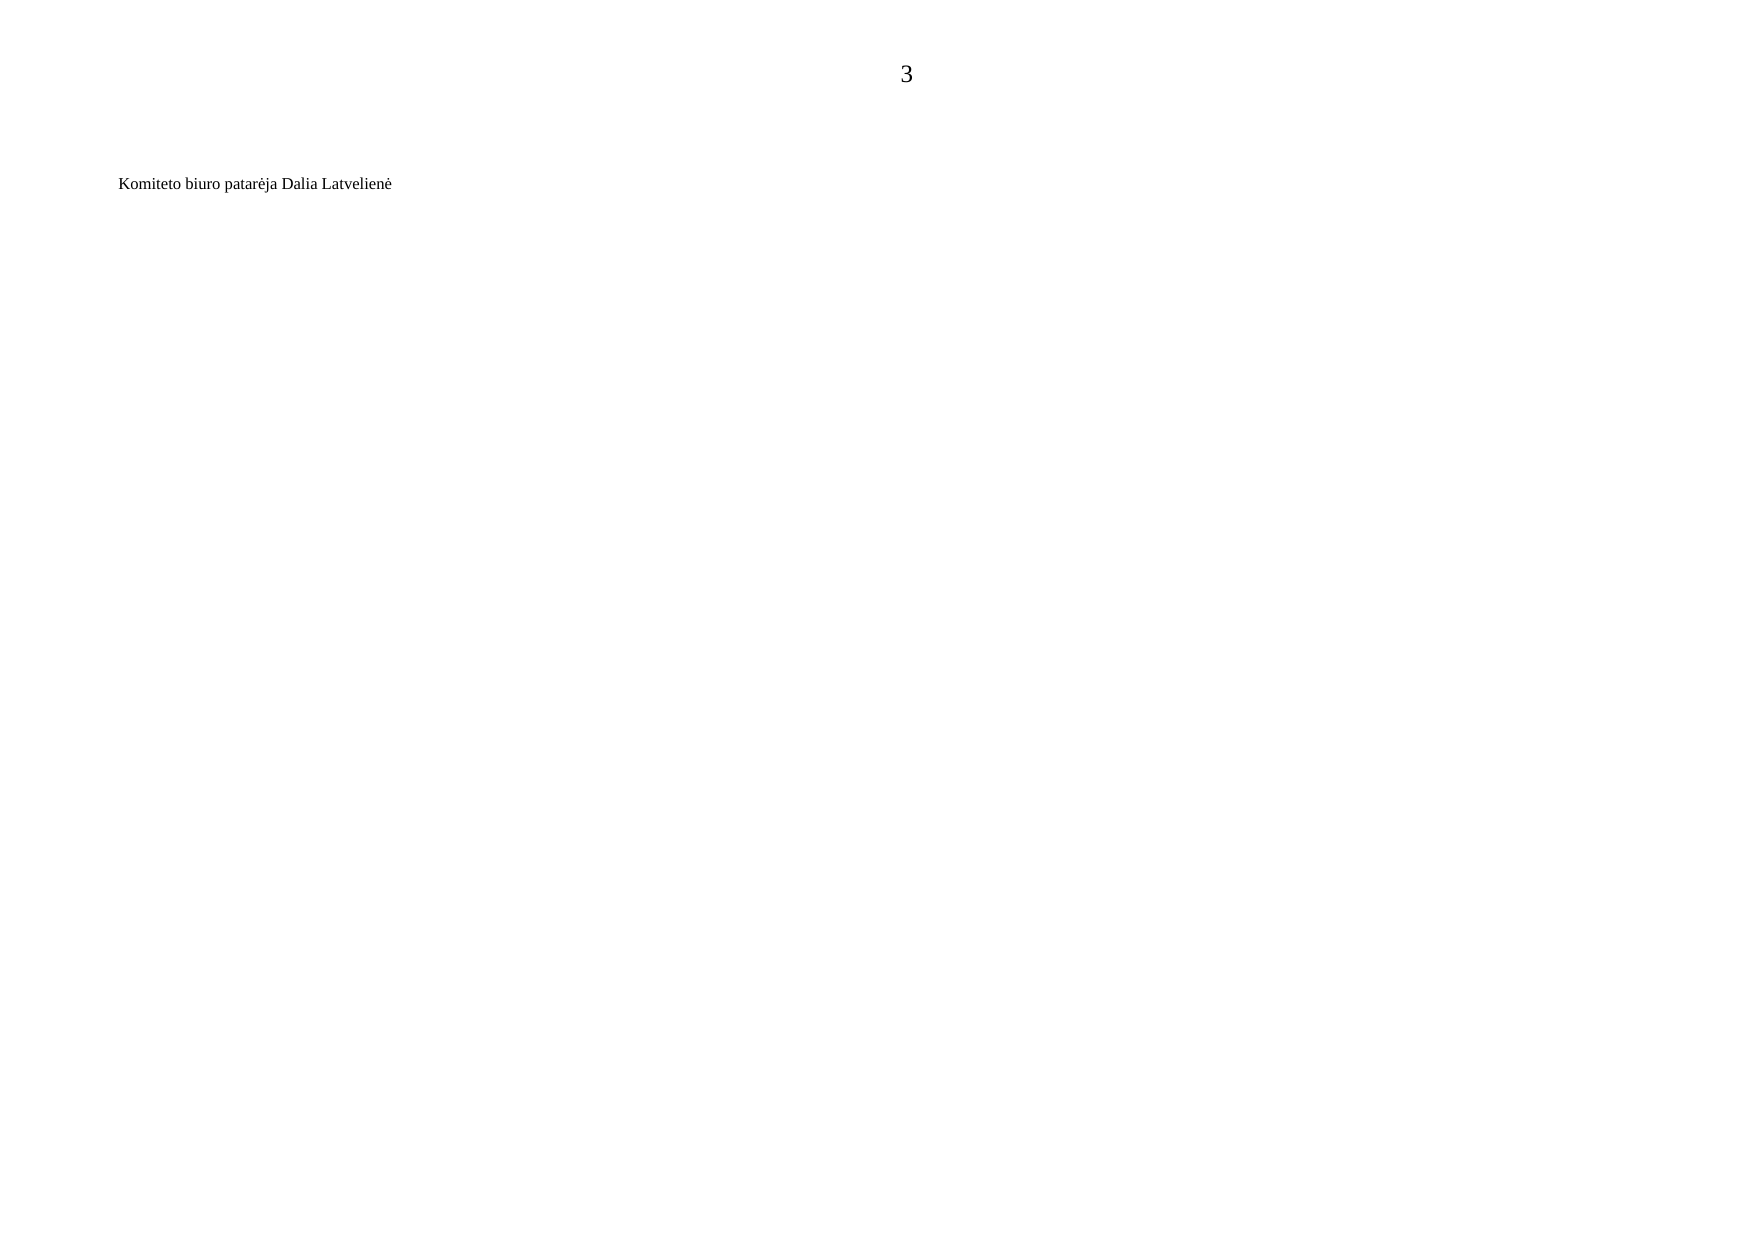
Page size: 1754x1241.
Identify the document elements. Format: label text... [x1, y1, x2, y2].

text Komiteto biuro patarėja Dalia Latvelienė [118, 174, 1695, 193]
